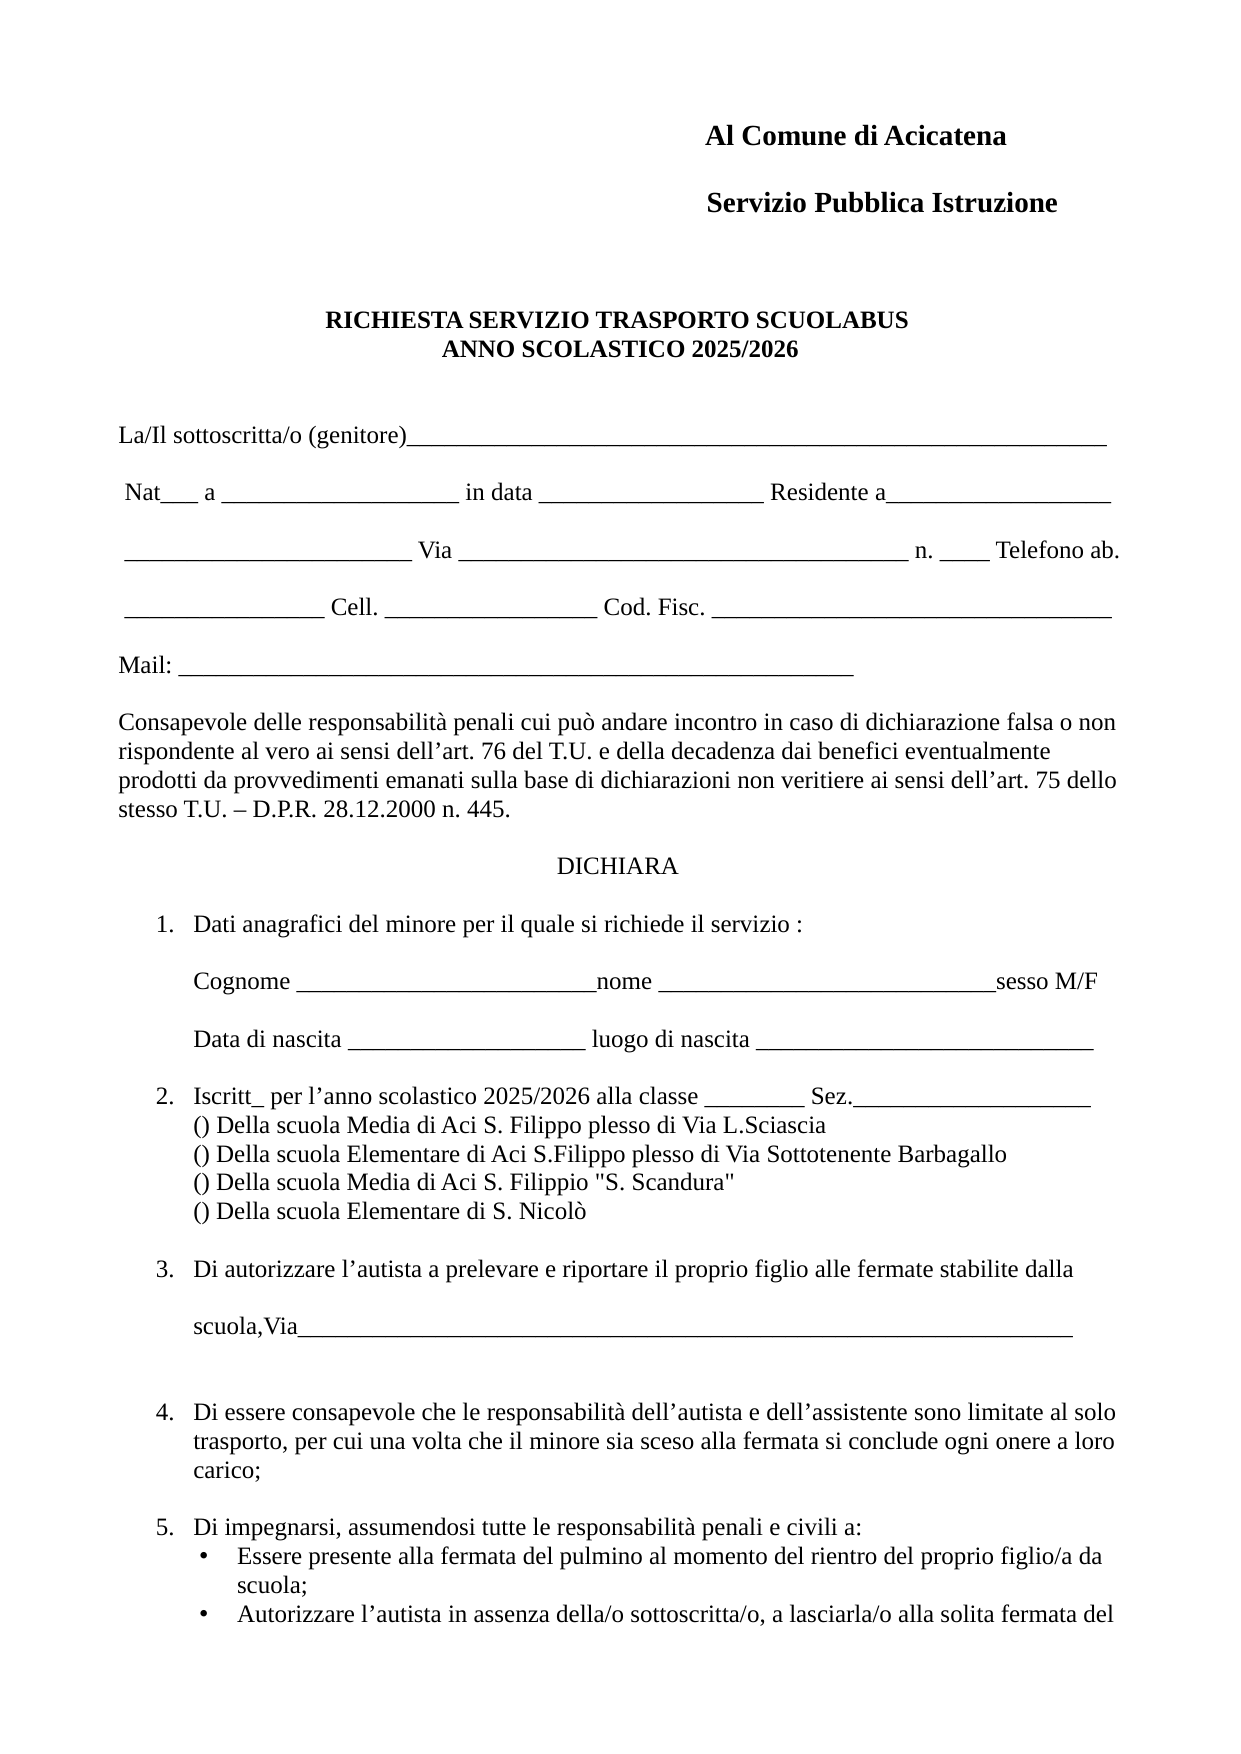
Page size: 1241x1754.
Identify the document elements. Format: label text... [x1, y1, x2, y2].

text DICHIARA [118, 851, 1122, 880]
text Consapevole delle responsabilità penali cui può andare incontro in caso di dichiarazione falsa o non rispondente al vero ai sensi dell’art. 76 del T.U. e della decadenza dai benefici eventualmente prodotti da provvedimenti emanati sulla base di dichiarazioni non veritiere ai sensi dell’art. 75 dello stesso T.U. – D.P.R. 28.12.2000 n. 445. [118, 707, 1122, 822]
text La/Il sottoscritta/o (genitore)________________________________________________________ [118, 420, 1122, 449]
text RICHIESTA SERVIZIO TRASPORTO SCUOLABUS [118, 305, 1122, 334]
text Nat___ a ___________________ in data __________________ Residente a__________________ [118, 477, 1122, 506]
list Essere presente alla fermata del pulmino al momento del rientro del proprio figlio/a da scuola; [199, 1541, 1122, 1599]
list () Della scuola Media di Aci S. Filippo plesso di Via L.Sciascia [156, 1110, 1122, 1139]
text Mail: ______________________________________________________ [118, 650, 1122, 679]
list () Della scuola Elementare di Aci S.Filippo plesso di Via Sottotenente Barbagallo [156, 1139, 1122, 1167]
text Servizio Pubblica Istruzione [118, 185, 1122, 219]
list Cognome ________________________nome ___________________________sesso M/F [156, 966, 1122, 995]
list () Della scuola Media di Aci S. Filippio "S. Scandura" [156, 1167, 1122, 1196]
text _______________________ Via ____________________________________ n. ____ Telefono ab. [118, 535, 1122, 564]
list () Della scuola Elementare di S. Nicolò [156, 1196, 1122, 1225]
list Dati anagrafici del minore per il quale si richiede il servizio : [156, 909, 1122, 937]
list Di essere consapevole che le responsabilità dell’autista e dell’assistente sono limitate al solo trasporto, per cui una volta che il minore sia sceso alla fermata si conclude ogni onere a loro carico; [156, 1397, 1122, 1484]
text Al Comune di Acicatena [118, 118, 1122, 152]
list Di autorizzare l’autista a prelevare e riportare il proprio figlio alle fermate stabilite dalla scuola,Via______________________________________________________________ [156, 1254, 1122, 1340]
list Autorizzare l’autista in assenza della/o sottoscritta/o, a lasciarla/o alla solita fermata del [199, 1599, 1122, 1627]
list Data di nascita ___________________ luogo di nascita ___________________________ [156, 1024, 1122, 1052]
list Iscritt_ per l’anno scolastico 2025/2026 alla classe ________ Sez.___________________ [156, 1081, 1122, 1110]
text ________________ Cell. _________________ Cod. Fisc. ________________________________ [118, 592, 1122, 621]
text ANNO SCOLASTICO 2025/2026 [118, 334, 1122, 362]
list Di impegnarsi, assumendosi tutte le responsabilità penali e civili a: [156, 1512, 1122, 1541]
